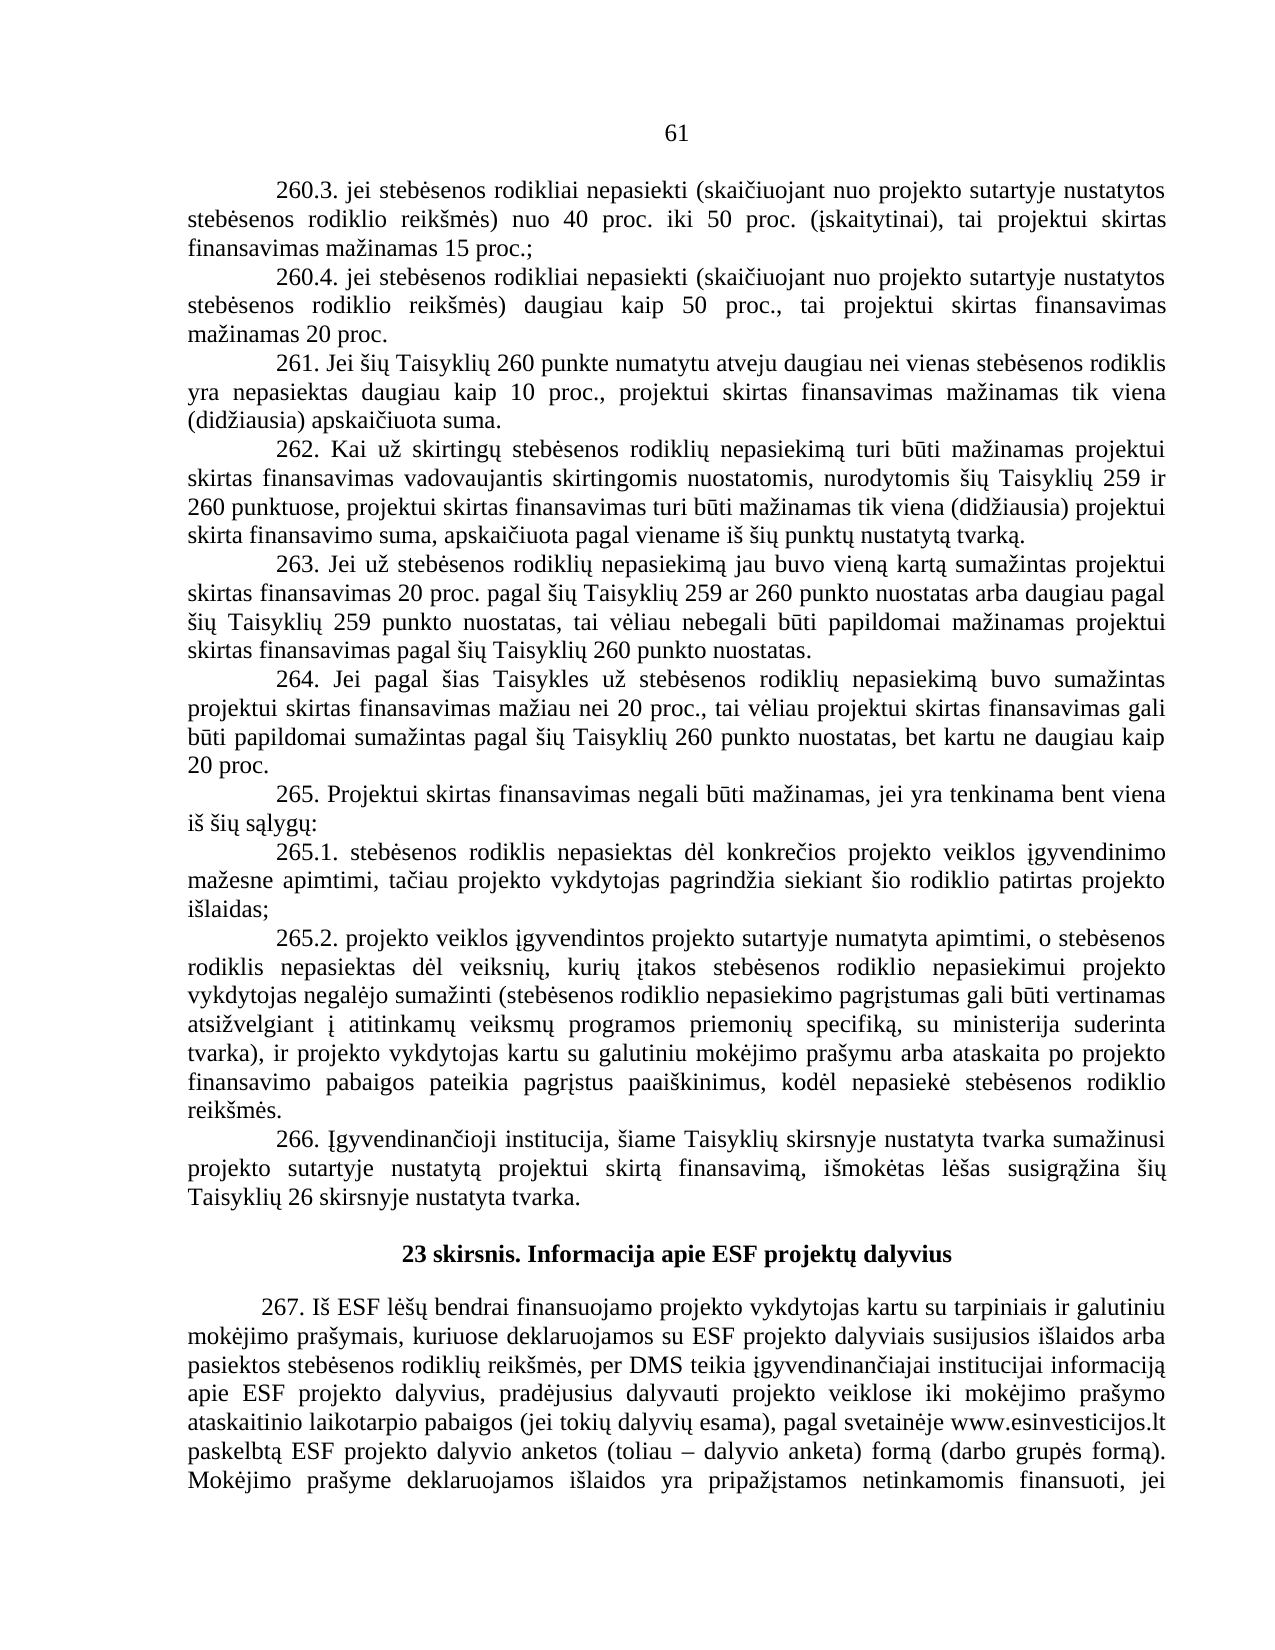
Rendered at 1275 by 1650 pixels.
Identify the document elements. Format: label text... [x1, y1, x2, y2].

text 263. Jei už stebėsenos rodiklių nepasiekimą jau buvo vieną kartą sumažintas projektui skirtas finansavimas 20 proc. pagal šių Taisyklių 259 ar 260 punkto nuostatas arba daugiau pagal šių Taisyklių 259 punkto nuostatas, tai vėliau nebegali būti papildomai mažinamas projektui skirtas finansavimas pagal šių Taisyklių 260 punkto nuostatas. [187, 549, 1167, 664]
text 261. Jei šių Taisyklių 260 punkte numatytu atveju daugiau nei vienas stebėsenos rodiklis yra nepasiektas daugiau kaip 10 proc., projektui skirtas finansavimas mažinamas tik viena (didžiausia) apskaičiuota suma. [187, 348, 1167, 434]
text 23 skirsnis. Informacija apie ESF projektų dalyvius [246, 1239, 1107, 1268]
text 265.1. stebėsenos rodiklis nepasiektas dėl konkrečios projekto veiklos įgyvendinimo mažesne apimtimi, tačiau projekto vykdytojas pagrindžia siekiant šio rodiklio patirtas projekto išlaidas; [187, 837, 1167, 923]
text 265. Projektui skirtas finansavimas negali būti mažinamas, jei yra tenkinama bent viena iš šių sąlygų: [187, 779, 1167, 837]
text 260.4. jei stebėsenos rodikliai nepasiekti (skaičiuojant nuo projekto sutartyje nustatytos stebėsenos rodiklio reikšmės) daugiau kaip 50 proc., tai projektui skirtas finansavimas mažinamas 20 proc. [187, 262, 1167, 348]
text 260.3. jei stebėsenos rodikliai nepasiekti (skaičiuojant nuo projekto sutartyje nustatytos stebėsenos rodiklio reikšmės) nuo 40 proc. iki 50 proc. (įskaitytinai), tai projektui skirtas finansavimas mažinamas 15 proc.; [187, 176, 1167, 262]
text 264. Jei pagal šias Taisykles už stebėsenos rodiklių nepasiekimą buvo sumažintas projektui skirtas finansavimas mažiau nei 20 proc., tai vėliau projektui skirtas finansavimas gali būti papildomai sumažintas pagal šių Taisyklių 260 punkto nuostatas, bet kartu ne daugiau kaip 20 proc. [187, 664, 1167, 779]
text 265.2. projekto veiklos įgyvendintos projekto sutartyje numatyta apimtimi, o stebėsenos rodiklis nepasiektas dėl veiksnių, kurių įtakos stebėsenos rodiklio nepasiekimui projekto vykdytojas negalėjo sumažinti (stebėsenos rodiklio nepasiekimo pagrįstumas gali būti vertinamas atsižvelgiant į atitinkamų veiksmų programos priemonių specifiką, su ministerija suderinta tvarka), ir projekto vykdytojas kartu su galutiniu mokėjimo prašymu arba ataskaita po projekto finansavimo pabaigos pateikia pagrįstus paaiškinimus, kodėl nepasiekė stebėsenos rodiklio reikšmės. [187, 923, 1167, 1124]
text 266. Įgyvendinančioji institucija, šiame Taisyklių skirsnyje nustatyta tvarka sumažinusi projekto sutartyje nustatytą projektui skirtą finansavimą, išmokėtas lėšas susigrąžina šių Taisyklių 26 skirsnyje nustatyta tvarka. [187, 1124, 1167, 1211]
text 267. Iš ESF lėšų bendrai finansuojamo projekto vykdytojas kartu su tarpiniais ir galutiniu mokėjimo prašymais, kuriuose deklaruojamos su ESF projekto dalyviais susijusios išlaidos arba pasiektos stebėsenos rodiklių reikšmės, per DMS teikia įgyvendinančiajai institucijai informaciją apie ESF projekto dalyvius, pradėjusius dalyvauti projekto veiklose iki mokėjimo prašymo ataskaitinio laikotarpio pabaigos (jei tokių dalyvių esama), pagal svetainėje www.esinvesticijos.lt paskelbtą ESF projekto dalyvio anketos (toliau – dalyvio anketa) formą (darbo grupės formą). Mokėjimo prašyme deklaruojamos išlaidos yra pripažįstamos netinkamomis finansuoti, jei [187, 1292, 1167, 1493]
text 262. Kai už skirtingų stebėsenos rodiklių nepasiekimą turi būti mažinamas projektui skirtas finansavimas vadovaujantis skirtingomis nuostatomis, nurodytomis šių Taisyklių 259 ir 260 punktuose, projektui skirtas finansavimas turi būti mažinamas tik viena (didžiausia) projektui skirta finansavimo suma, apskaičiuota pagal viename iš šių punktų nustatytą tvarką. [187, 434, 1167, 549]
